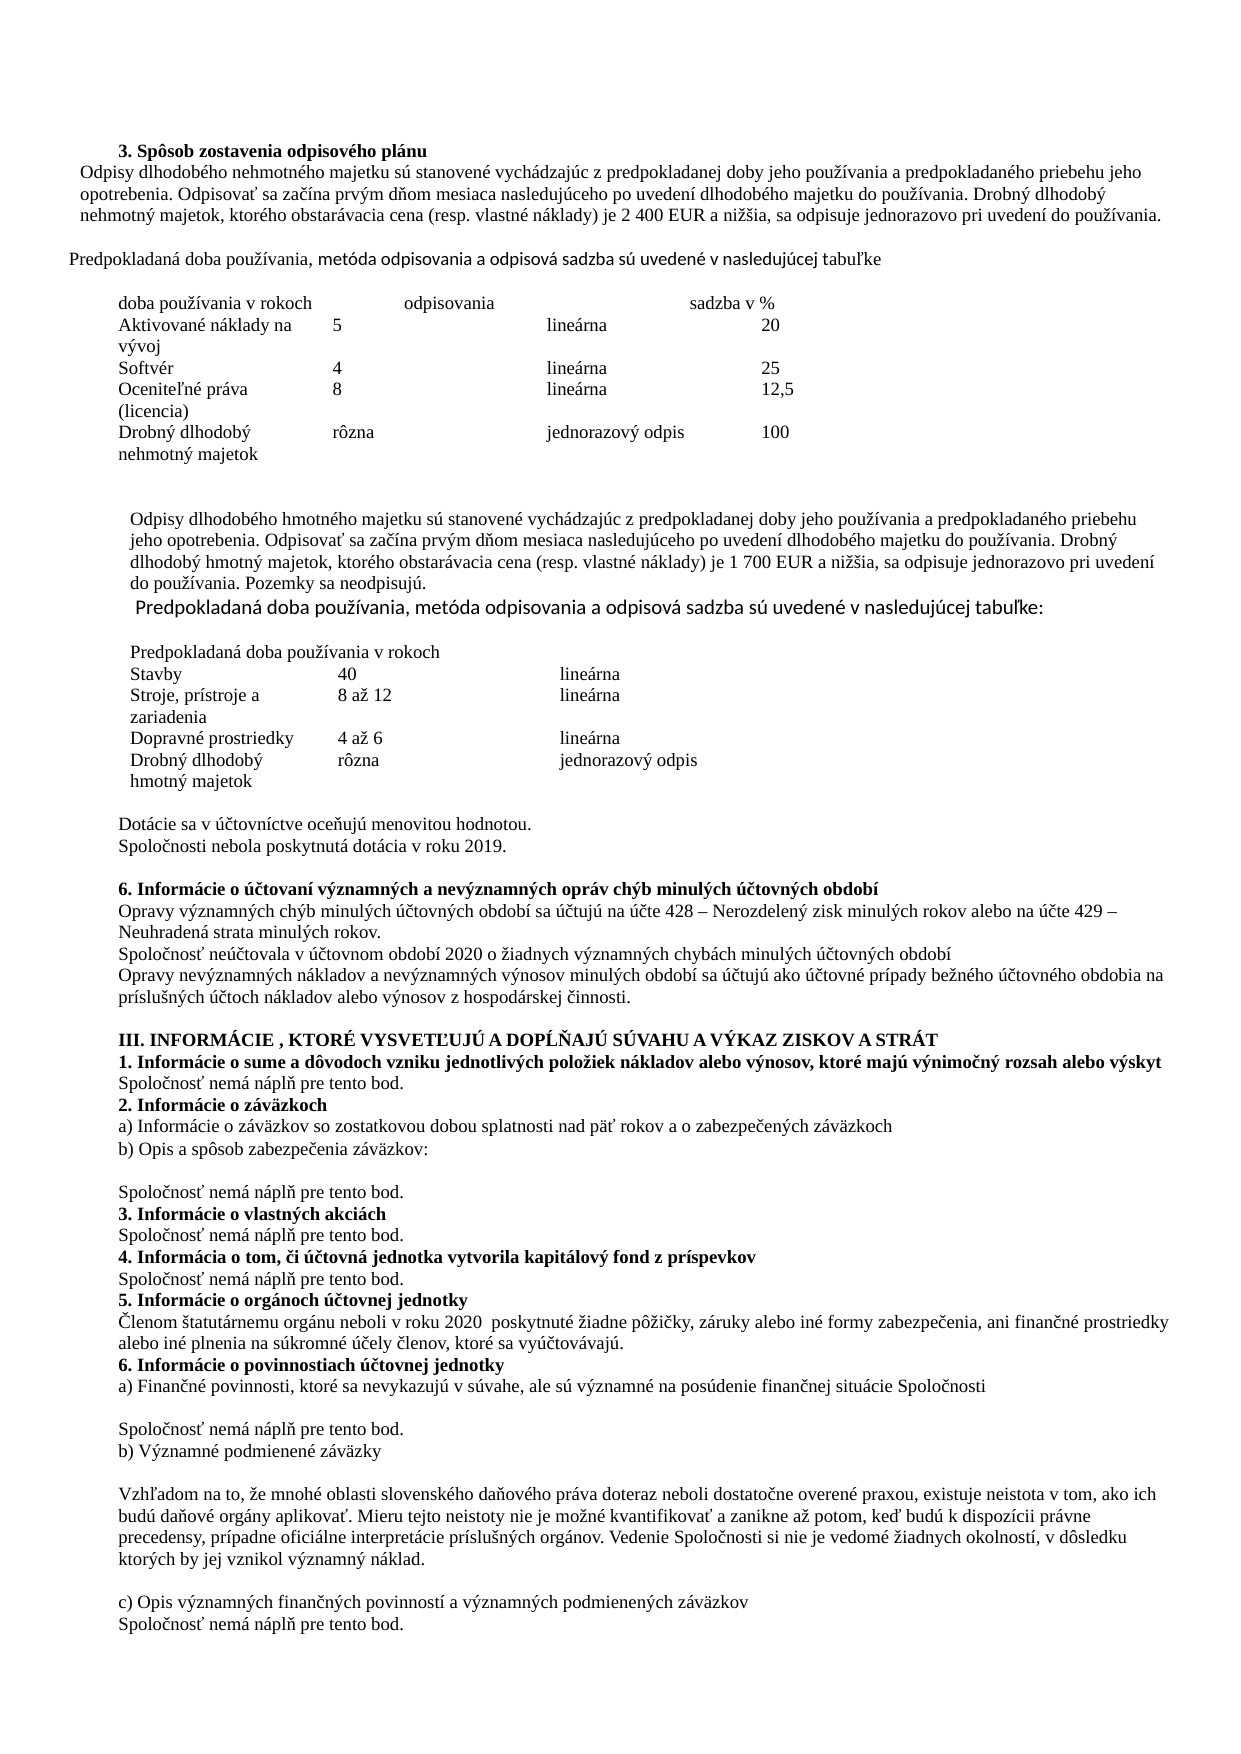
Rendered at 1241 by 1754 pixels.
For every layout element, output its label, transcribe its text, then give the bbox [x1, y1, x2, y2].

table_cell 40 [326, 663, 548, 684]
text 5. Informácie o orgánoch účtovnej jednotky [118, 1289, 1182, 1311]
table_cell 25 [750, 357, 964, 378]
table_cell 4 až 6 [326, 727, 548, 749]
table_header odpisovania [393, 292, 678, 313]
text Členom štatutárnemu orgánu neboli v roku 2020 poskytnuté žiadne pôžičky, záruky alebo iné formy zabezpečenia, ani finančné prostriedky alebo iné plnenia na súkromné účely členov, ktoré sa vyúčtovávajú. [118, 1311, 1182, 1354]
table_header sadzba v % [678, 292, 964, 313]
text Spoločnosť nemá náplň pre tento bod. [118, 1224, 1182, 1246]
table_cell Softvér [107, 357, 321, 378]
text Spoločnosť nemá náplň pre tento bod. [118, 1612, 1182, 1634]
text 6. Informácie o povinnostiach účtovnej jednotky [118, 1354, 1182, 1375]
table_cell 4 [321, 357, 535, 378]
table_cell lineárna [535, 357, 750, 378]
table_cell Drobný dlhodobý hmotný majetok [119, 749, 326, 792]
table_cell 12,5 [750, 378, 964, 421]
table_cell Stroje, prístroje a zariadenia [119, 684, 326, 727]
list a) Informácie o záväzkov so zostatkovou dobou splatnosti nad päť rokov a o zabezpečených záväzkoch [118, 1115, 1182, 1137]
table_header Odpisy dlhodobého hmotného majetku sú stanovené vychádzajúc z predpokladanej doby jeho používania a predpokladaného priebehu jeho opotrebenia. Odpisovať sa začína prvým dňom mesiaca nasledujúceho po uvedení dlhodobého majetku do používania. Drobný dlhodobý hmotný majetok, ktorého obstarávacia cena (resp. vlastné náklady) je 1 700 EUR a nižšia, sa odpisuje jednorazovo pri uvedení do používania. Pozemky sa neodpisujú. Predpokladaná doba používania, metóda odpisovania a odpisová sadzba sú uvedené v nasledujúcej tabuľke: [119, 508, 1184, 641]
table_cell 100 [750, 421, 964, 464]
list b) Opis a spôsob zabezpečenia záväzkov: [118, 1138, 1182, 1159]
table_cell rôzna [326, 749, 548, 792]
text III. INFORMÁCIE , KTORÉ VYSVETĽUJÚ A DOPĹŇAJÚ SÚVAHU A VÝKAZ ZISKOV A STRÁT [118, 1029, 1182, 1051]
table_cell 8 [321, 378, 535, 421]
text Vzhľadom na to, že mnohé oblasti slovenského daňového práva doteraz neboli dostatočne overené praxou, existuje neistota v tom, ako ich budú daňové orgány aplikovať. Mieru tejto neistoty nie je možné kvantifikovať a zanikne až potom, keď budú k dispozícii právne precedensy, prípadne oficiálne interpretácie príslušných orgánov. Vedenie Spoločnosti si nie je vedomé žiadnych okolností, v dôsledku ktorých by jej vznikol významný náklad. [118, 1483, 1182, 1569]
text Spoločnosť nemá náplň pre tento bod. [118, 1181, 1182, 1203]
text Spoločnosť nemá náplň pre tento bod. [118, 1267, 1182, 1289]
table_cell 8 až 12 [326, 684, 548, 727]
table_cell Predpokladaná doba používania v rokoch [119, 641, 1184, 662]
text 1. Informácie o sume a dôvodoch vzniku jednotlivých položiek nákladov alebo výnosov, ktoré majú výnimočný rozsah alebo výskyt [118, 1051, 1182, 1072]
table_cell lineárna [548, 684, 1184, 727]
text Spoločnosť nemá náplň pre tento bod. [118, 1072, 1182, 1094]
table_cell jednorazový odpis [548, 749, 1184, 792]
text Spoločnosť neúčtovala v účtovnom období 2020 o žiadnych významných chybách minulých účtovných období [118, 943, 1182, 964]
table_header 5 [321, 314, 535, 357]
text 3. Spôsob zostavenia odpisového plánu [118, 140, 1182, 161]
table_cell lineárna [548, 727, 1184, 749]
table_cell Stavby [119, 663, 326, 684]
table_cell Dopravné prostriedky [119, 727, 326, 749]
text Dotácie sa v účtovníctve oceňujú menovitou hodnotou. [118, 813, 1182, 835]
table_cell lineárna [548, 663, 1184, 684]
text 3. Informácie o vlastných akciách [118, 1203, 1182, 1224]
text Opravy nevýznamných nákladov a nevýznamných výnosov minulých období sa účtujú ako účtovné prípady bežného účtovného obdobia na príslušných účtoch nákladov alebo výnosov z hospodárskej činnosti. [118, 964, 1182, 1007]
table_cell jednorazový odpis [535, 421, 750, 464]
table_cell rôzna [321, 421, 535, 464]
table_cell Drobný dlhodobý nehmotný majetok [107, 421, 321, 464]
table_cell lineárna [535, 378, 750, 421]
table_header Odpisy dlhodobého nehmotného majetku sú stanovené vychádzajúc z predpokladanej doby jeho používania a predpokladaného priebehu jeho opotrebenia. Odpisovať sa začína prvým dňom mesiaca nasledujúceho po uvedení dlhodobého majetku do používania. Drobný dlhodobý nehmotný majetok, ktorého obstarávacia cena (resp. vlastné náklady) je 2 400 EUR a nižšia, sa odpisuje jednorazovo pri uvedení do používania. Predpokladaná doba používania, metóda odpisovania a odpisová sadzba sú uvedené v nasledujúcej tabuľke [69, 161, 1176, 270]
text 2. Informácie o záväzkoch [118, 1094, 1182, 1115]
table_header Ročná odpisová [1176, 161, 1184, 270]
table_header Aktivované náklady na vývoj [107, 314, 321, 357]
text Spoločnosť nemá náplň pre tento bod. [118, 1418, 1182, 1440]
table_header lineárna [535, 314, 750, 357]
table_header doba používania v rokoch [107, 292, 393, 313]
text Opravy významných chýb minulých účtovných období sa účtujú na účte 428 – Nerozdelený zisk minulých rokov alebo na účte 429 – Neuhradená strata minulých rokov. [118, 899, 1182, 943]
list a) Finančné povinnosti, ktoré sa nevykazujú v súvahe, ale sú významné na posúdenie finančnej situácie Spoločnosti [118, 1375, 1182, 1397]
table_header 20 [750, 314, 964, 357]
list b) Významné podmienené záväzky [118, 1440, 1182, 1461]
text 4. Informácia o tom, či účtovná jednotka vytvorila kapitálový fond z príspevkov [118, 1246, 1182, 1267]
text 6. Informácie o účtovaní významných a nevýznamných opráv chýb minulých účtovných období [118, 878, 1182, 899]
list c) Opis významných finančných povinností a významných podmienených záväzkov [118, 1591, 1182, 1612]
table_cell Oceniteľné práva (licencia) [107, 378, 321, 421]
text Spoločnosti nebola poskytnutá dotácia v roku 2019. [118, 835, 1182, 856]
